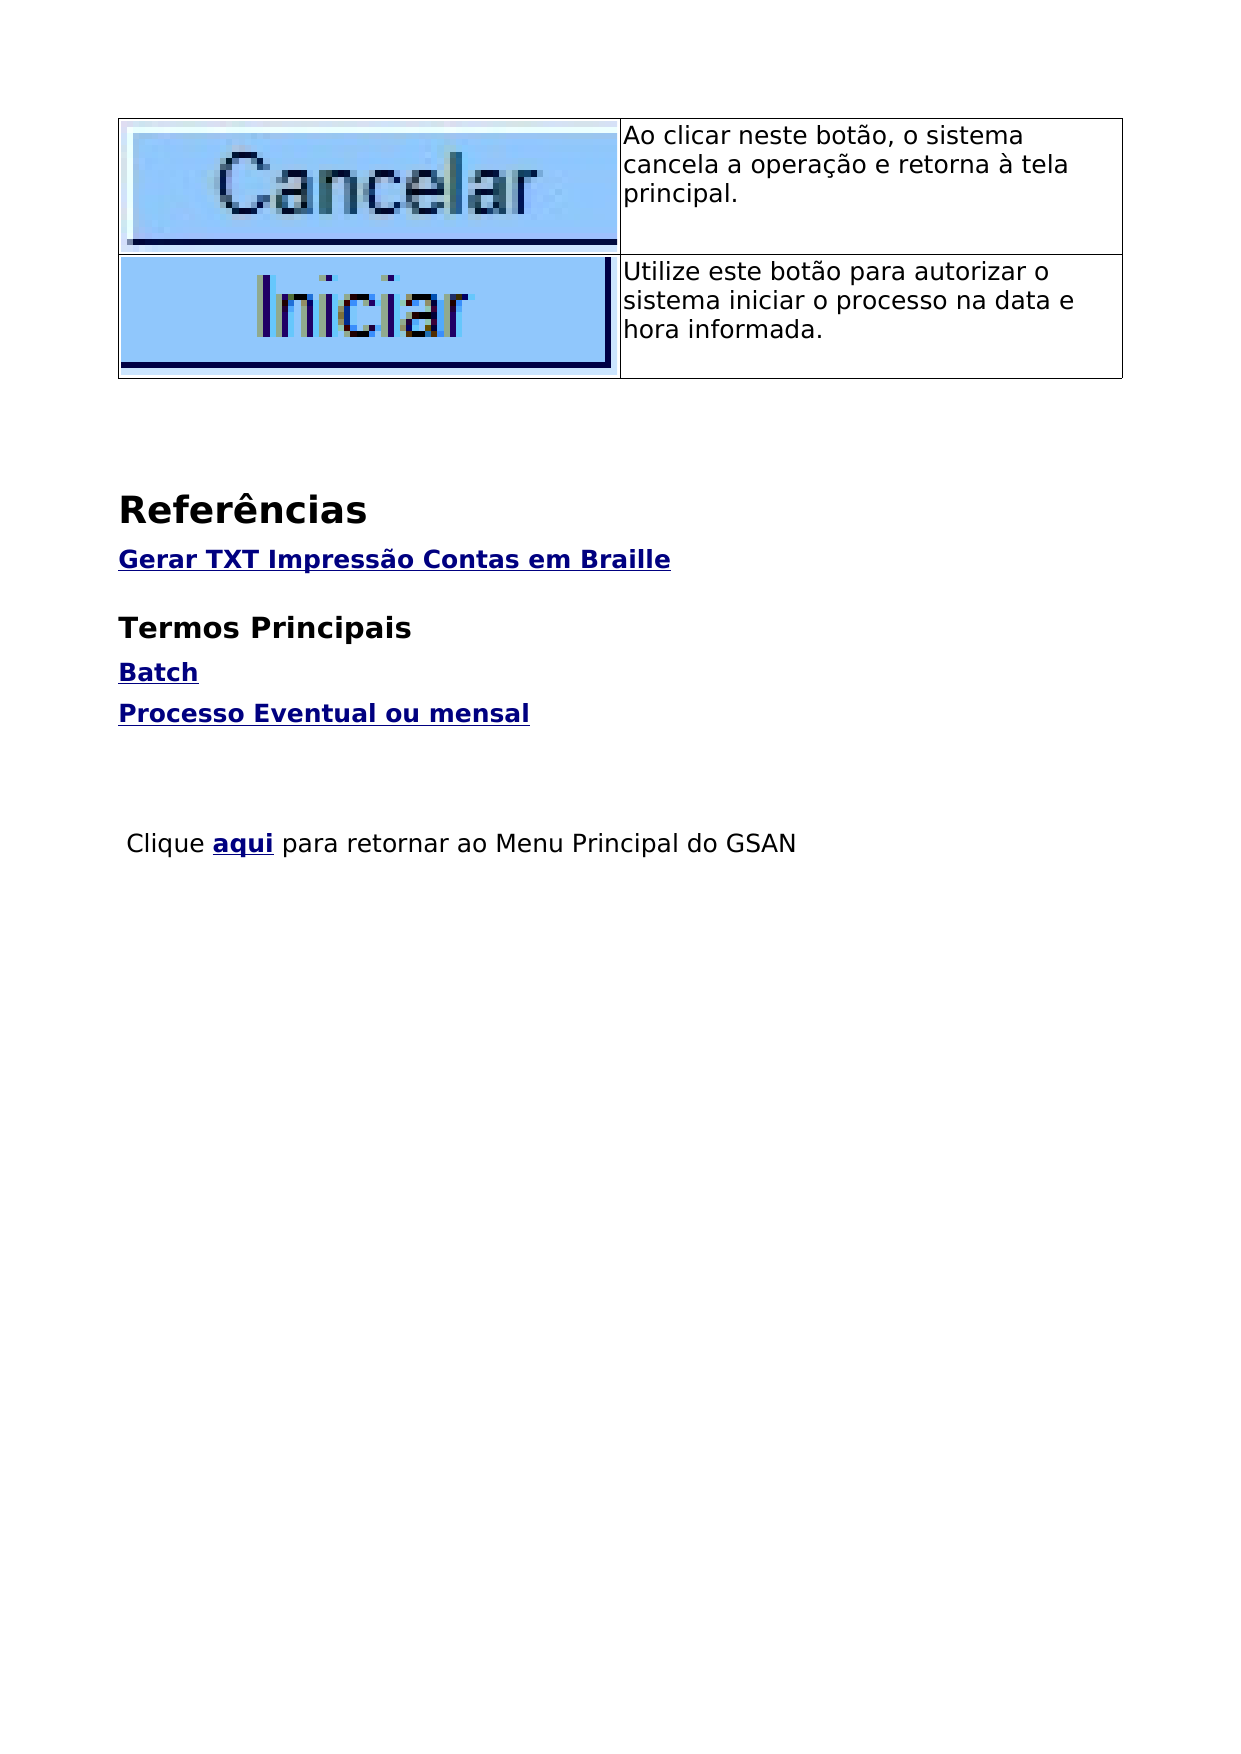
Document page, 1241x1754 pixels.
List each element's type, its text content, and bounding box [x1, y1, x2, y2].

table_cell Utilize este botão para autorizar o sistema iniciar o processo na data e hora informada. [621, 255, 1122, 378]
table_cell Ao clicar neste botão, o sistema cancela a operação e retorna à tela principal. [621, 119, 1122, 254]
subtitle Referências [118, 489, 1122, 532]
text Clique aqui para retornar ao Menu Principal do GSAN [118, 741, 1122, 858]
subtitle Termos Principais [118, 611, 1122, 645]
picture [121, 257, 618, 375]
text Processo Eventual ou mensal [118, 699, 1122, 729]
text Gerar TXT Impressão Contas em Braille [118, 545, 1122, 574]
text Batch [118, 658, 1122, 687]
picture [121, 121, 618, 252]
table_cell [119, 255, 620, 378]
